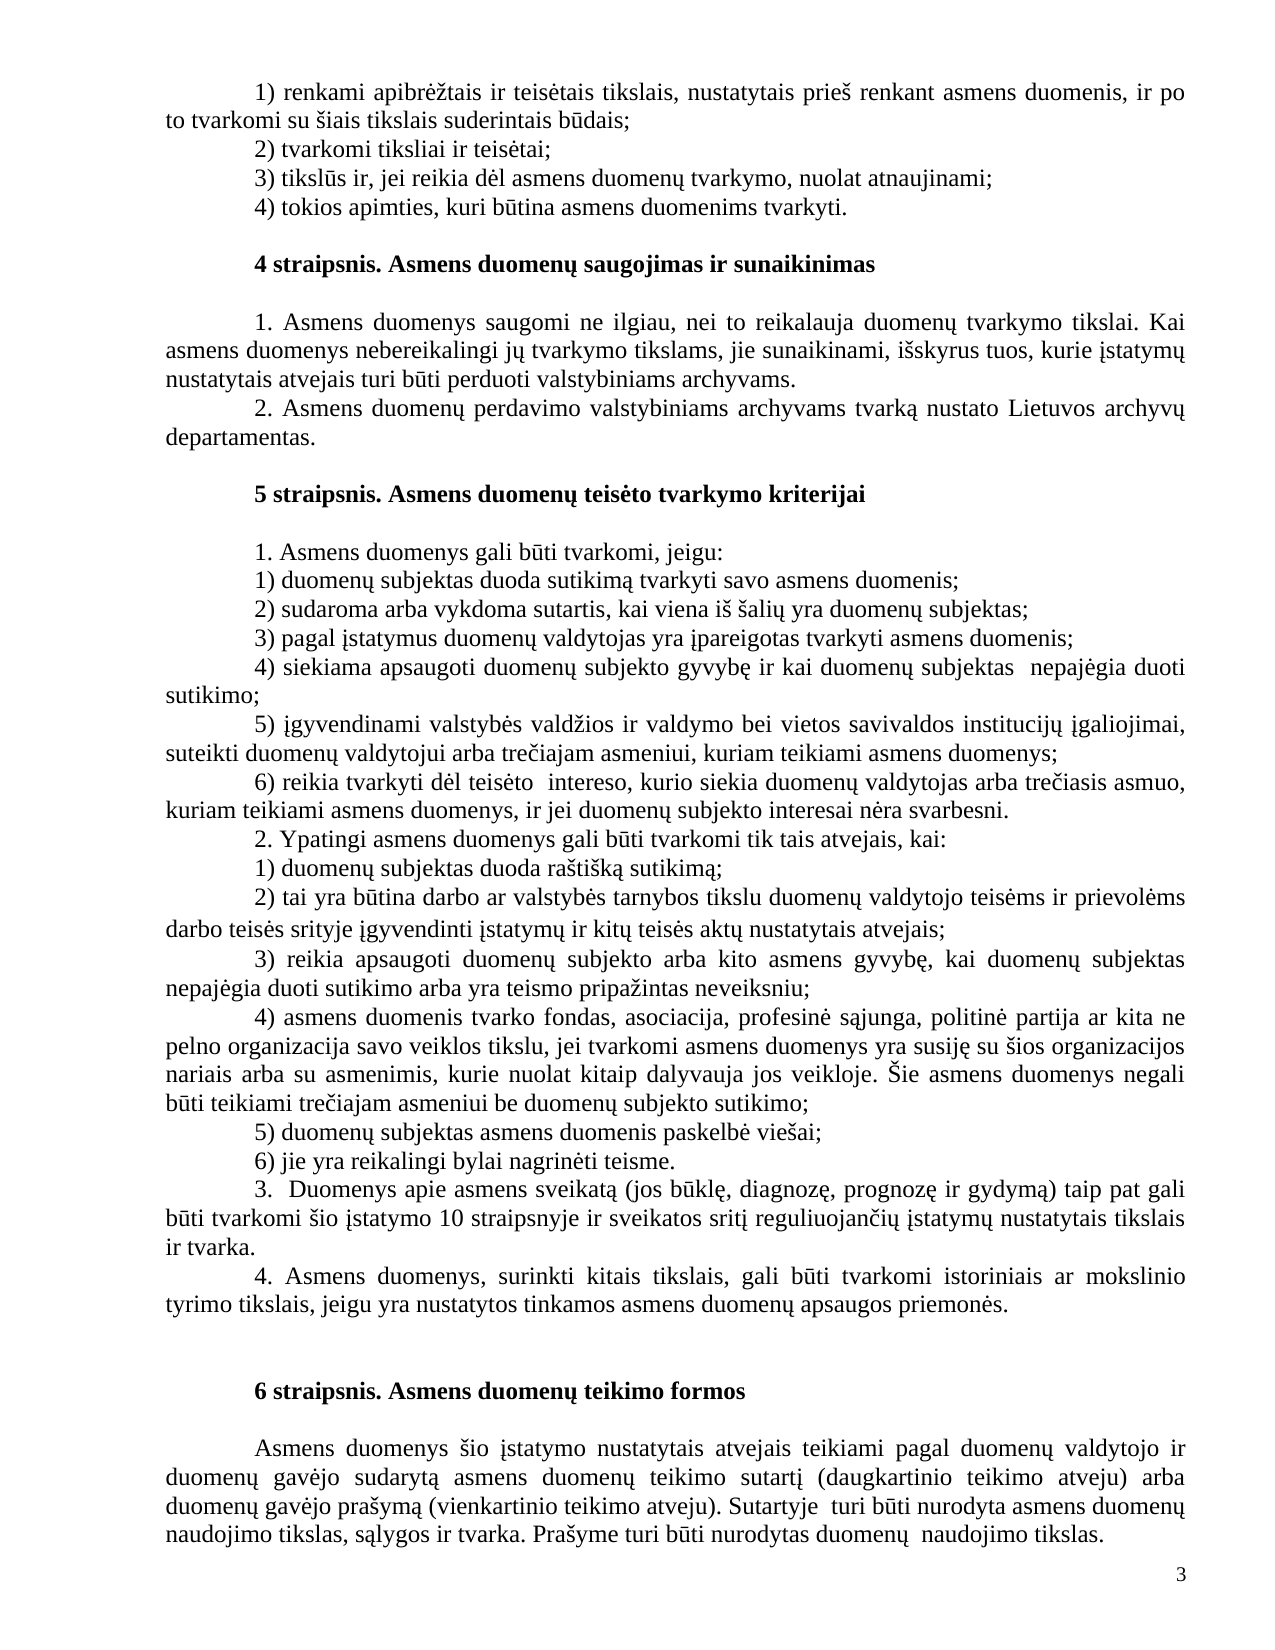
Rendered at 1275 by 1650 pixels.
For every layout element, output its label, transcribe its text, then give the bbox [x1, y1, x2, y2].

text 6) jie yra reikalingi bylai nagrinėti teisme. [165, 1146, 1186, 1174]
text 5) įgyvendinami valstybės valdžios ir valdymo bei vietos savivaldos institucijų įgaliojimai, suteikti duomenų valdytojui arba trečiajam asmeniui, kuriam teikiami asmens duomenys; [165, 709, 1186, 767]
text 1) renkami apibrėžtais ir teisėtais tikslais, nustatytais prieš renkant asmens duomenis, ir po to tvarkomi su šiais tikslais suderintais būdais; [165, 77, 1186, 134]
text 1. Asmens duomenys saugomi ne ilgiau, nei to reikalauja duomenų tvarkymo tikslai. Kai asmens duomenys nebereikalingi jų tvarkymo tikslams, jie sunaikinami, išskyrus tuos, kurie įstatymų nustatytais atvejais turi būti perduoti valstybiniams archyvams. [165, 307, 1186, 393]
text 2) sudaroma arba vykdoma sutartis, kai viena iš šalių yra duomenų subjektas; [165, 594, 1186, 623]
text 3) pagal įstatymus duomenų valdytojas yra įpareigotas tvarkyti asmens duomenis; [165, 623, 1186, 652]
text 4 straipsnis. Asmens duomenų saugojimas ir sunaikinimas [165, 249, 1186, 278]
text 3) tikslūs ir, jei reikia dėl asmens duomenų tvarkymo, nuolat atnaujinami; [165, 163, 1186, 192]
text 1) duomenų subjektas duoda sutikimą tvarkyti savo asmens duomenis; [165, 566, 1186, 594]
text 4) siekiama apsaugoti duomenų subjekto gyvybę ir kai duomenų subjektas nepajėgia duoti sutikimo; [165, 652, 1186, 709]
text 1. Asmens duomenys gali būti tvarkomi, jeigu: [165, 537, 1186, 566]
text 4) asmens duomenis tvarko fondas, asociacija, profesinė sąjunga, politinė partija ar kita ne pelno organizacija savo veiklos tikslu, jei tvarkomi asmens duomenys yra susiję su šios organizacijos nariais arba su asmenimis, kurie nuolat kitaip dalyvauja jos veikloje. Šie asmens duomenys negali būti teikiami trečiajam asmeniui be duomenų subjekto sutikimo; [165, 1002, 1186, 1117]
text 2. Ypatingi asmens duomenys gali būti tvarkomi tik tais atvejais, kai: [165, 824, 1186, 853]
text 2) tai yra būtina darbo ar valstybės tarnybos tikslu duomenų valdytojo teisėms ir prievolėms darbo teisės srityje įgyvendinti įstatymų ir kitų teisės aktų nustatytais atvejais; [165, 882, 1186, 944]
text 3. Duomenys apie asmens sveikatą (jos būklę, diagnozę, prognozę ir gydymą) taip pat gali būti tvarkomi šio įstatymo 10 straipsnyje ir sveikatos sritį reguliuojančių įstatymų nustatytais tikslais ir tvarka. [165, 1174, 1186, 1261]
text 5) duomenų subjektas asmens duomenis paskelbė viešai; [165, 1117, 1186, 1146]
text 4) tokios apimties, kuri būtina asmens duomenims tvarkyti. [165, 192, 1186, 221]
text 3) reikia apsaugoti duomenų subjekto arba kito asmens gyvybę, kai duomenų subjektas nepajėgia duoti sutikimo arba yra teismo pripažintas neveiksniu; [165, 944, 1186, 1002]
text 6) reikia tvarkyti dėl teisėto intereso, kurio siekia duomenų valdytojas arba trečiasis asmuo, kuriam teikiami asmens duomenys, ir jei duomenų subjekto interesai nėra svarbesni. [165, 767, 1186, 824]
text 2. Asmens duomenų perdavimo valstybiniams archyvams tvarką nustato Lietuvos archyvų departamentas. [165, 393, 1186, 451]
text 4. Asmens duomenys, surinkti kitais tikslais, gali būti tvarkomi istoriniais ar mokslinio tyrimo tikslais, jeigu yra nustatytos tinkamos asmens duomenų apsaugos priemonės. [165, 1261, 1186, 1318]
text 6 straipsnis. Asmens duomenų teikimo formos [165, 1376, 1186, 1404]
text Asmens duomenys šio įstatymo nustatytais atvejais teikiami pagal duomenų valdytojo ir duomenų gavėjo sudarytą asmens duomenų teikimo sutartį (daugkartinio teikimo atveju) arba duomenų gavėjo prašymą (vienkartinio teikimo atveju). Sutartyje turi būti nurodyta asmens duomenų naudojimo tikslas, sąlygos ir tvarka. Prašyme turi būti nurodytas duomenų naudojimo tikslas. [165, 1433, 1186, 1548]
text 2) tvarkomi tiksliai ir teisėtai; [165, 134, 1186, 163]
text 5 straipsnis. Asmens duomenų teisėto tvarkymo kriterijai [165, 479, 1186, 508]
text 1) duomenų subjektas duoda raštišką sutikimą; [165, 853, 1186, 882]
